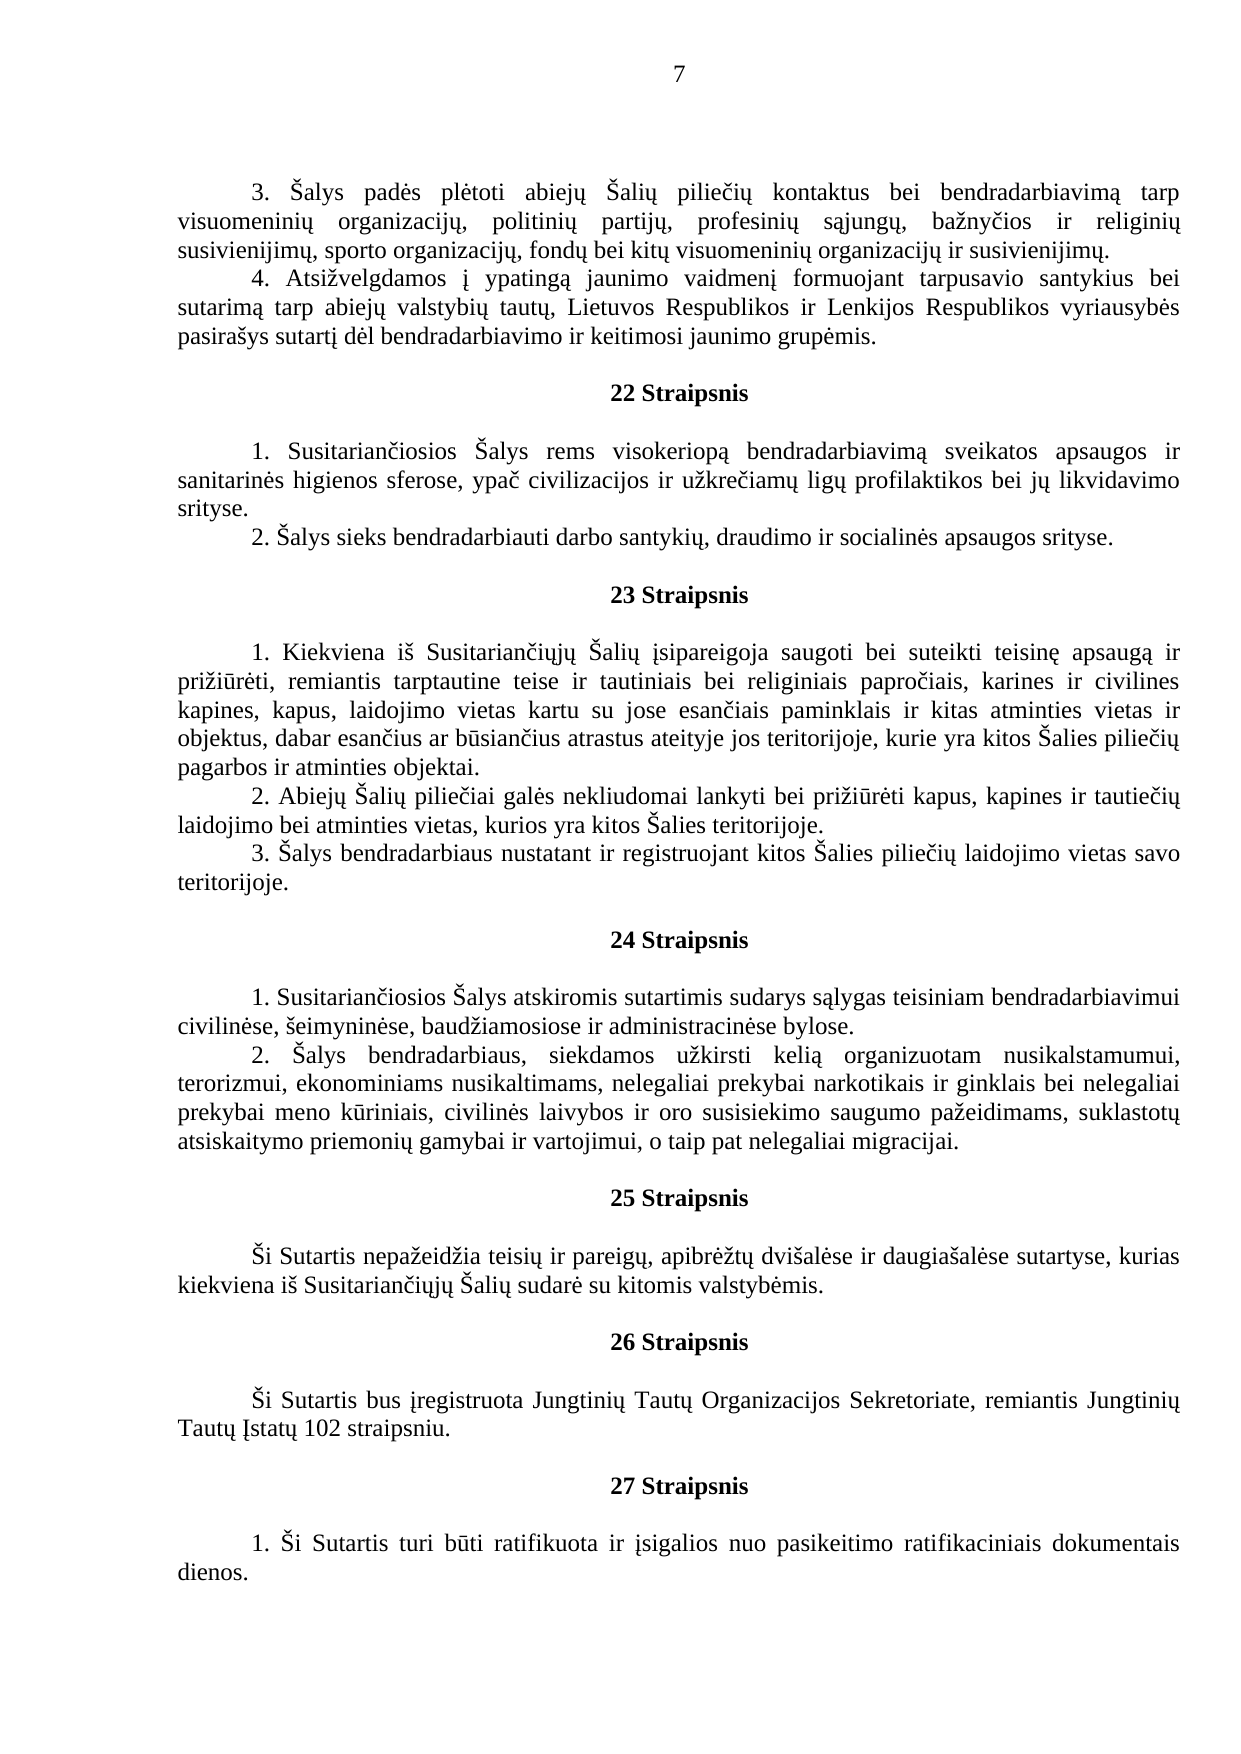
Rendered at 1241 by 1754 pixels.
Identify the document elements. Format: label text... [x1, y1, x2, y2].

text 3. Šalys padės plėtoti abiejų Šalių piliečių kontaktus bei bendradarbiavimą tarp visuomeninių organizacijų, politinių partijų, profesinių sąjungų, bažnyčios ir religinių susivienijimų, sporto organizacijų, fondų bei kitų visuomeninių organizacijų ir susivienijimų. [177, 177, 1181, 263]
text 23 Straipsnis [177, 580, 1181, 608]
text 1. Susitariančiosios Šalys atskiromis sutartimis sudarys sąlygas teisiniam bendradarbiavimui civilinėse, šeimyninėse, baudžiamosiose ir administracinėse bylose. [177, 982, 1181, 1040]
text 27 Straipsnis [177, 1471, 1181, 1500]
text 25 Straipsnis [177, 1183, 1181, 1212]
text 1. Kiekviena iš Susitariančiųjų Šalių įsipareigoja saugoti bei suteikti teisinę apsaugą ir prižiūrėti, remiantis tarptautine teise ir tautiniais bei religiniais papročiais, karines ir civilines kapines, kapus, laidojimo vietas kartu su jose esančiais paminklais ir kitas atminties vietas ir objektus, dabar esančius ar būsiančius atrastus ateityje jos teritorijoje, kurie yra kitos Šalies piliečių pagarbos ir atminties objektai. [177, 637, 1181, 781]
text 24 Straipsnis [177, 925, 1181, 953]
text 1. Ši Sutartis turi būti ratifikuota ir įsigalios nuo pasikeitimo ratifikaciniais dokumentais dienos. [177, 1528, 1181, 1586]
text 1. Susitariančiosios Šalys rems visokeriopą bendradarbiavimą sveikatos apsaugos ir sanitarinės higienos sferose, ypač civilizacijos ir užkrečiamų ligų profilaktikos bei jų likvidavimo srityse. [177, 436, 1181, 522]
text 22 Straipsnis [177, 378, 1181, 407]
text 3. Šalys bendradarbiaus nustatant ir registruojant kitos Šalies piliečių laidojimo vietas savo teritorijoje. [177, 838, 1181, 896]
text 2. Šalys bendradarbiaus, siekdamos užkirsti kelią organizuotam nusikalstamumui, terorizmui, ekonominiams nusikaltimams, nelegaliai prekybai narkotikais ir ginklais bei nelegaliai prekybai meno kūriniais, civilinės laivybos ir oro susisiekimo saugumo pažeidimams, suklastotų atsiskaitymo priemonių gamybai ir vartojimui, o taip pat nelegaliai migracijai. [177, 1040, 1181, 1155]
text 2. Abiejų Šalių piliečiai galės nekliudomai lankyti bei prižiūrėti kapus, kapines ir tautiečių laidojimo bei atminties vietas, kurios yra kitos Šalies teritorijoje. [177, 781, 1181, 838]
text Ši Sutartis bus įregistruota Jungtinių Tautų Organizacijos Sekretoriate, remiantis Jungtinių Tautų Įstatų 102 straipsniu. [177, 1385, 1181, 1442]
text Ši Sutartis nepažeidžia teisių ir pareigų, apibrėžtų dvišalėse ir daugiašalėse sutartyse, kurias kiekviena iš Susitariančiųjų Šalių sudarė su kitomis valstybėmis. [177, 1241, 1181, 1298]
text 26 Straipsnis [177, 1327, 1181, 1356]
text 4. Atsižvelgdamos į ypatingą jaunimo vaidmenį formuojant tarpusavio santykius bei sutarimą tarp abiejų valstybių tautų, Lietuvos Respublikos ir Lenkijos Respublikos vyriausybės pasirašys sutartį dėl bendradarbiavimo ir keitimosi jaunimo grupėmis. [177, 263, 1181, 350]
text 2. Šalys sieks bendradarbiauti darbo santykių, draudimo ir socialinės apsaugos srityse. [177, 522, 1181, 551]
